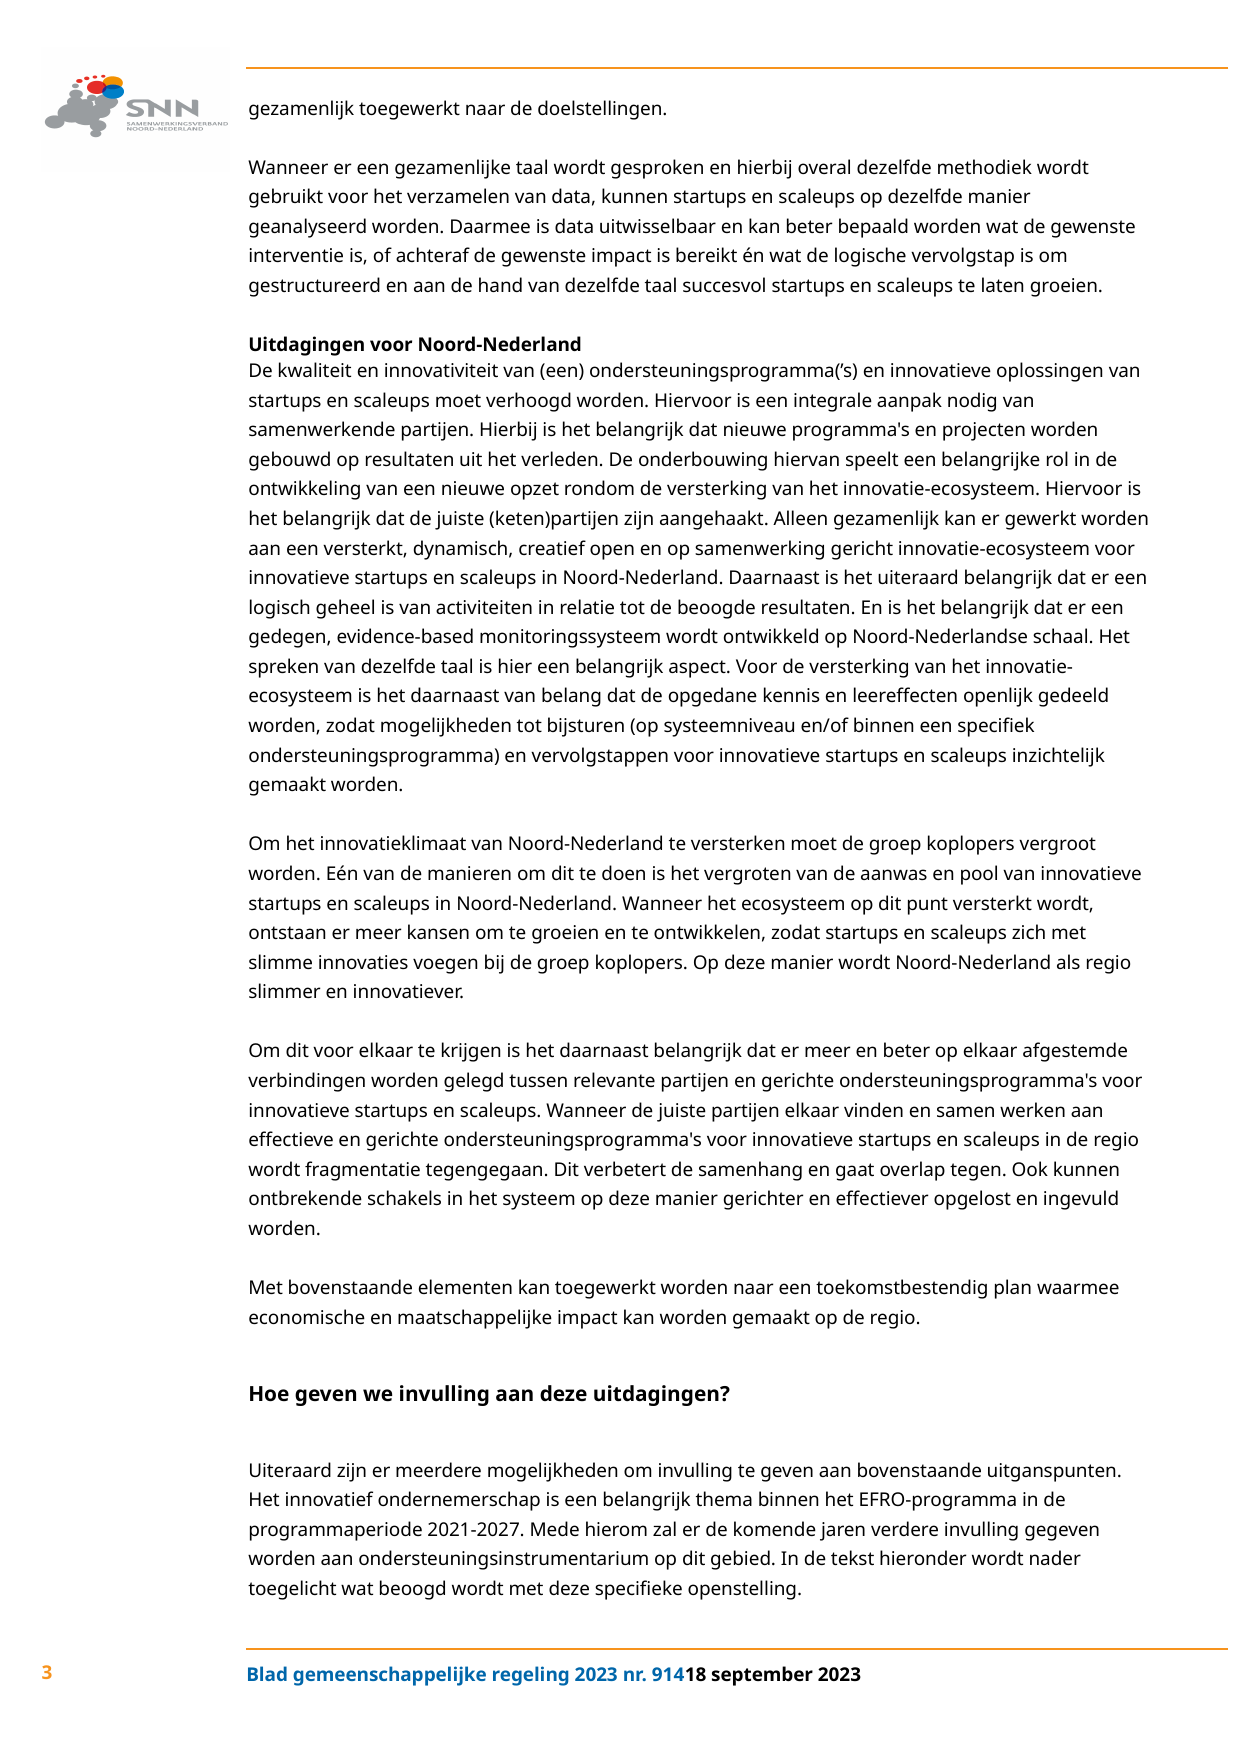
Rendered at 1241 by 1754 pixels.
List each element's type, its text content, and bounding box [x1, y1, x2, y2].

text Uiteraard zijn er meerdere mogelijkheden om invulling te geven aan bovenstaande uitganspunten. Het innovatief ondernemerschap is een belangrijk thema binnen het EFRO-programma in de programmaperiode 2021-2027. Mede hierom zal er de komende jaren verdere invulling gegeven worden aan ondersteuningsinstrumentarium op dit gebied. In de tekst hieronder wordt nader toegelicht wat beoogd wordt met deze specifieke openstelling. [248, 1457, 1152, 1601]
text Uitdagingen voor Noord-Nederland [248, 331, 1152, 357]
text Om dit voor elkaar te krijgen is het daarnaast belangrijk dat er meer en beter op elkaar afgestemde verbindingen worden gelegd tussen relevante partijen en gerichte ondersteuningsprogramma's voor innovatieve startups en scaleups. Wanneer de juiste partijen elkaar vinden en samen werken aan effectieve en gerichte ondersteuningsprogramma's voor innovatieve startups en scaleups in de regio wordt fragmentatie tegengegaan. Dit verbetert de samenhang en gaat overlap tegen. Ook kunnen ontbrekende schakels in het systeem op deze manier gerichter en effectiever opgelost en ingevuld worden. [248, 1038, 1152, 1241]
text gezamenlijk toegewerkt naar de doelstellingen. [248, 95, 1152, 121]
picture [41, 47, 231, 172]
text Om het innovatieklimaat van Noord-Nederland te versterken moet de groep koplopers vergroot worden. Eén van de manieren om dit te doen is het vergroten van de aanwas en pool van innovatieve startups en scaleups in Noord-Nederland. Wanneer het ecosysteem op dit punt versterkt wordt, ontstaan er meer kansen om te groeien en te ontwikkelen, zodat startups en scaleups zich met slimme innovaties voegen bij de groep koplopers. Op deze manier wordt Noord-Nederland als regio slimmer en innovatiever. [248, 831, 1152, 1004]
text Hoe geven we invulling aan deze uitdagingen? [248, 1379, 1152, 1407]
text Wanneer er een gezamenlijke taal wordt gesproken en hierbij overal dezelfde methodiek wordt gebruikt voor het verzamelen van data, kunnen startups en scaleups op dezelfde manier geanalyseerd worden. Daarmee is data uitwisselbaar en kan beter bepaald worden wat de gewenste interventie is, of achteraf de gewenste impact is bereikt én wat de logische vervolgstap is om gestructureerd en aan de hand van dezelfde taal succesvol startups en scaleups te laten groeien. [248, 154, 1152, 298]
text Met bovenstaande elementen kan toegewerkt worden naar een toekomstbestendig plan waarmee economische en maatschappelijke impact kan worden gemaakt op de regio. [248, 1274, 1152, 1329]
text De kwaliteit en innovativiteit van (een) ondersteuningsprogramma(’s) en innovatieve oplossingen van startups en scaleups moet verhoogd worden. Hiervoor is een integrale aanpak nodig van samenwerkende partijen. Hierbij is het belangrijk dat nieuwe programma's en projecten worden gebouwd op resultaten uit het verleden. De onderbouwing hiervan speelt een belangrijke rol in de ontwikkeling van een nieuwe opzet rondom de versterking van het innovatie-ecosysteem. Hiervoor is het belangrijk dat de juiste (keten)partijen zijn aangehaakt. Alleen gezamenlijk kan er gewerkt worden aan een versterkt, dynamisch, creatief open en op samenwerking gericht innovatie-ecosysteem voor innovatieve startups en scaleups in Noord-Nederland. Daarnaast is het uiteraard belangrijk dat er een logisch geheel is van activiteiten in relatie tot de beoogde resultaten. En is het belangrijk dat er een gedegen, evidence-based monitoringssysteem wordt ontwikkeld op Noord-Nederlandse schaal. Het spreken van dezelfde taal is hier een belangrijk aspect. Voor de versterking van het innovatie-ecosysteem is het daarnaast van belang dat de opgedane kennis en leereffecten openlijk gedeeld worden, zodat mogelijkheden tot bijsturen (op systeemniveau en/of binnen een specifiek ondersteuningsprogramma) en vervolgstappen voor innovatieve startups en scaleups inzichtelijk gemaakt worden. [248, 357, 1152, 797]
